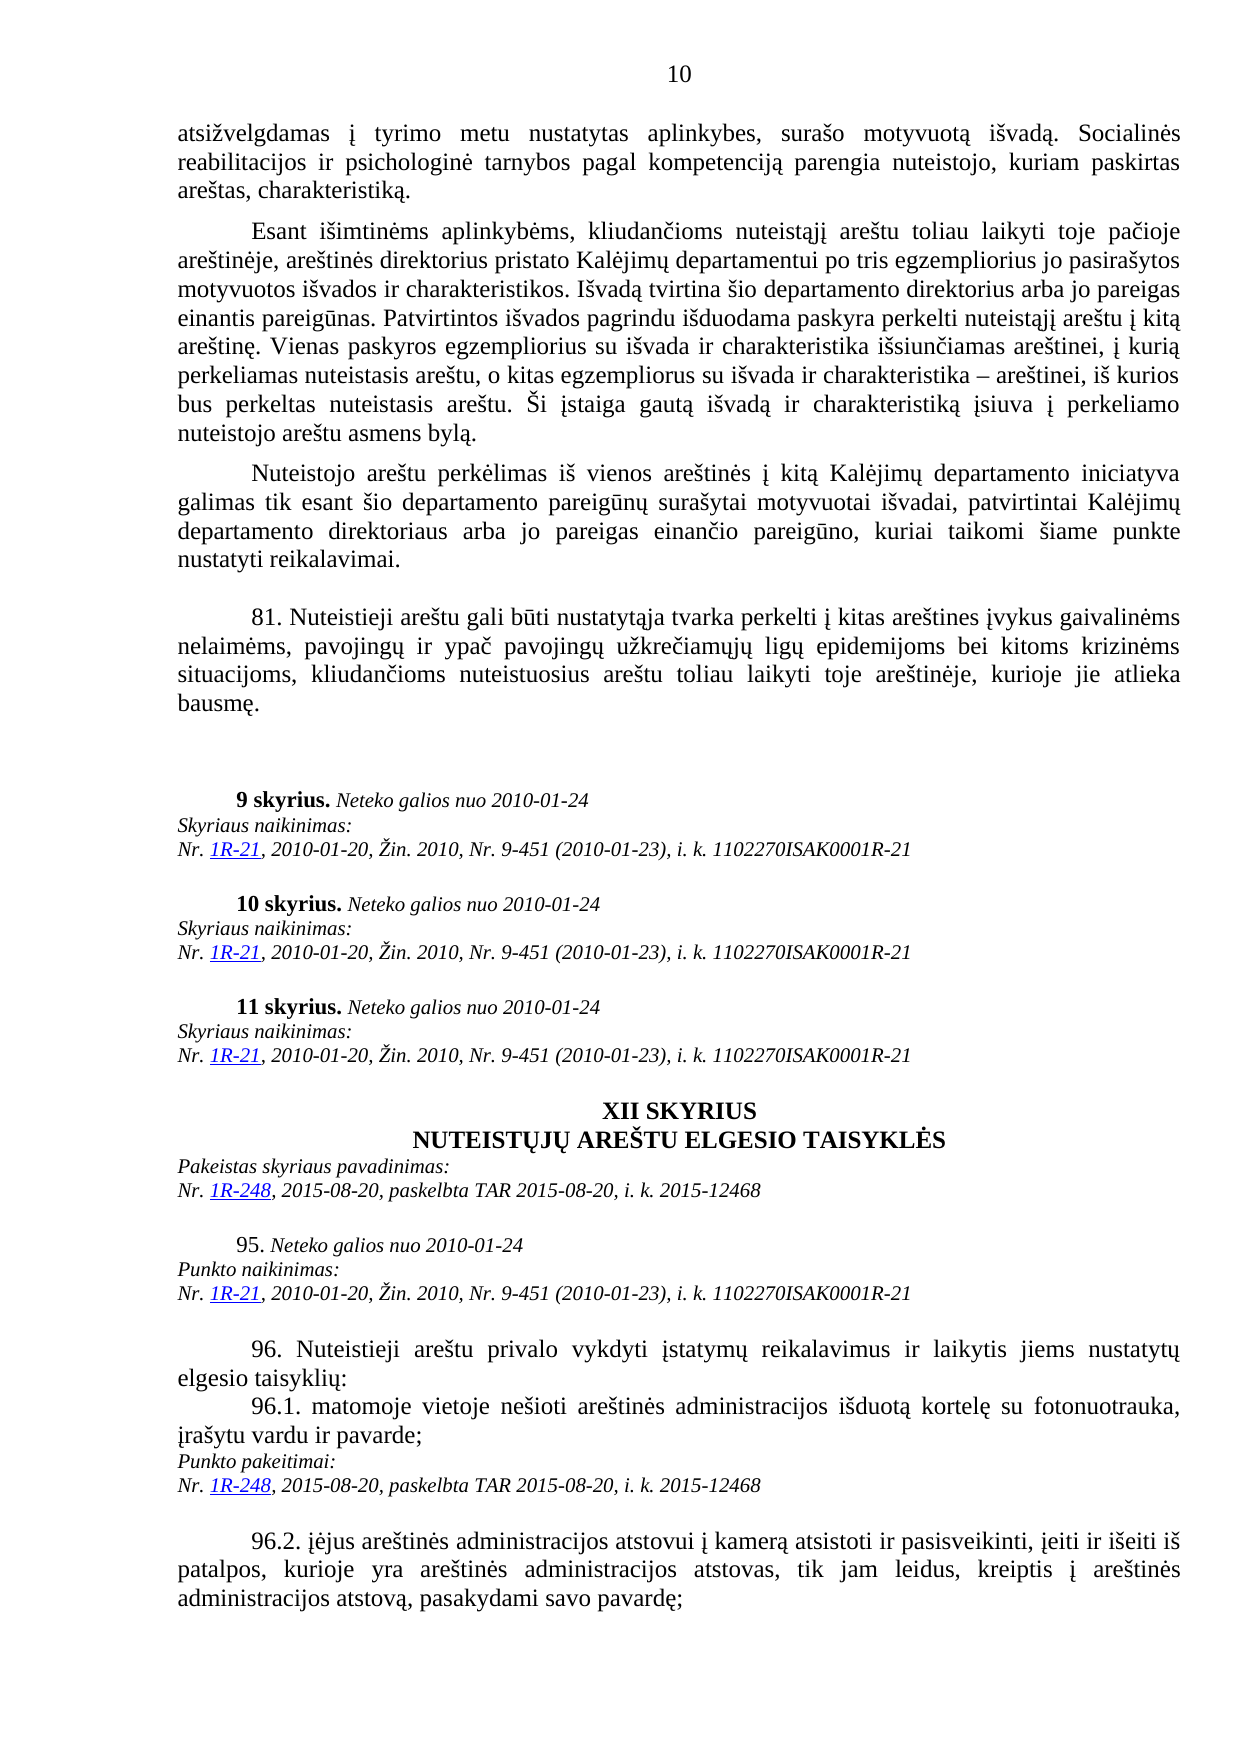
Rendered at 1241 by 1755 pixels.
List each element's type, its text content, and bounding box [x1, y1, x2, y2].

text NUTEISTŲJŲ AREŠTU ELGESIO TAISYKLĖS [177, 1125, 1181, 1154]
text Esant išimtinėms aplinkybėms, kliudančioms nuteistąjį areštu toliau laikyti toje pačioje areštinėje, areštinės direktorius pristato Kalėjimų departamentui po tris egzempliorius jo pasirašytos motyvuotos išvados ir charakteristikos. Išvadą tvirtina šio departamento direktorius arba jo pareigas einantis pareigūnas. Patvirtintos išvados pagrindu išduodama paskyra perkelti nuteistąjį areštu į kitą areštinę. Vienas paskyros egzempliorius su išvada ir charakteristika išsiunčiamas areštinei, į kurią perkeliamas nuteistasis areštu, o kitas egzempliorus su išvada ir charakteristika – areštinei, iš kurios bus perkeltas nuteistasis areštu. Ši įstaiga gautą išvadą ir charakteristiką įsiuva į perkeliamo nuteistojo areštu asmens bylą. [177, 216, 1181, 446]
text Nr. 1R-21, 2010-01-20, Žin. 2010, Nr. 9-451 (2010-01-23), i. k. 1102270ISAK0001R-21 [177, 1281, 1181, 1305]
text Nr. 1R-248, 2015-08-20, paskelbta TAR 2015-08-20, i. k. 2015-12468 [177, 1473, 1181, 1497]
text 96.2. įėjus areštinės administracijos atstovui į kamerą atsistoti ir pasisveikinti, įeiti ir išeiti iš patalpos, kurioje yra areštinės administracijos atstovas, tik jam leidus, kreiptis į areštinės administracijos atstovą, pasakydami savo pavardę; [177, 1526, 1181, 1612]
text 9 skyrius. Neteko galios nuo 2010-01-24 [177, 787, 1181, 813]
text Pakeistas skyriaus pavadinimas: [177, 1154, 1181, 1178]
text 96.1. matomoje vietoje nešioti areštinės administracijos išduotą kortelę su fotonuotrauka, įrašytu vardu ir pavarde; [177, 1391, 1181, 1449]
text Skyriaus naikinimas: [177, 1019, 1181, 1043]
text Skyriaus naikinimas: [177, 813, 1181, 837]
text Punkto pakeitimai: [177, 1449, 1181, 1473]
text Nr. 1R-21, 2010-01-20, Žin. 2010, Nr. 9-451 (2010-01-23), i. k. 1102270ISAK0001R-21 [177, 940, 1181, 964]
text Skyriaus naikinimas: [177, 916, 1181, 940]
text Nr. 1R-21, 2010-01-20, Žin. 2010, Nr. 9-451 (2010-01-23), i. k. 1102270ISAK0001R-21 [177, 837, 1181, 861]
text 96. Nuteistieji areštu privalo vykdyti įstatymų reikalavimus ir laikytis jiems nustatytų elgesio taisyklių: [177, 1334, 1181, 1391]
text XII SKYRIUS [177, 1096, 1181, 1125]
text Punkto naikinimas: [177, 1257, 1181, 1281]
text 10 skyrius. Neteko galios nuo 2010-01-24 [177, 890, 1181, 916]
text atsižvelgdamas į tyrimo metu nustatytas aplinkybes, surašo motyvuotą išvadą. Socialinės reabilitacijos ir psichologinė tarnybos pagal kompetenciją parengia nuteistojo, kuriam paskirtas areštas, charakteristiką. [177, 118, 1181, 204]
text 95. Neteko galios nuo 2010-01-24 [177, 1231, 1181, 1257]
text Nr. 1R-21, 2010-01-20, Žin. 2010, Nr. 9-451 (2010-01-23), i. k. 1102270ISAK0001R-21 [177, 1043, 1181, 1067]
text 11 skyrius. Neteko galios nuo 2010-01-24 [177, 993, 1181, 1019]
text Nr. 1R-248, 2015-08-20, paskelbta TAR 2015-08-20, i. k. 2015-12468 [177, 1178, 1181, 1202]
text 81. Nuteistieji areštu gali būti nustatytąja tvarka perkelti į kitas areštines įvykus gaivalinėms nelaimėms, pavojingų ir ypač pavojingų užkrečiamųjų ligų epidemijoms bei kitoms krizinėms situacijoms, kliudančioms nuteistuosius areštu toliau laikyti toje areštinėje, kurioje jie atlieka bausmę. [177, 602, 1181, 717]
text Nuteistojo areštu perkėlimas iš vienos areštinės į kitą Kalėjimų departamento iniciatyva galimas tik esant šio departamento pareigūnų surašytai motyvuotai išvadai, patvirtintai Kalėjimų departamento direktoriaus arba jo pareigas einančio pareigūno, kuriai taikomi šiame punkte nustatyti reikalavimai. [177, 458, 1181, 573]
